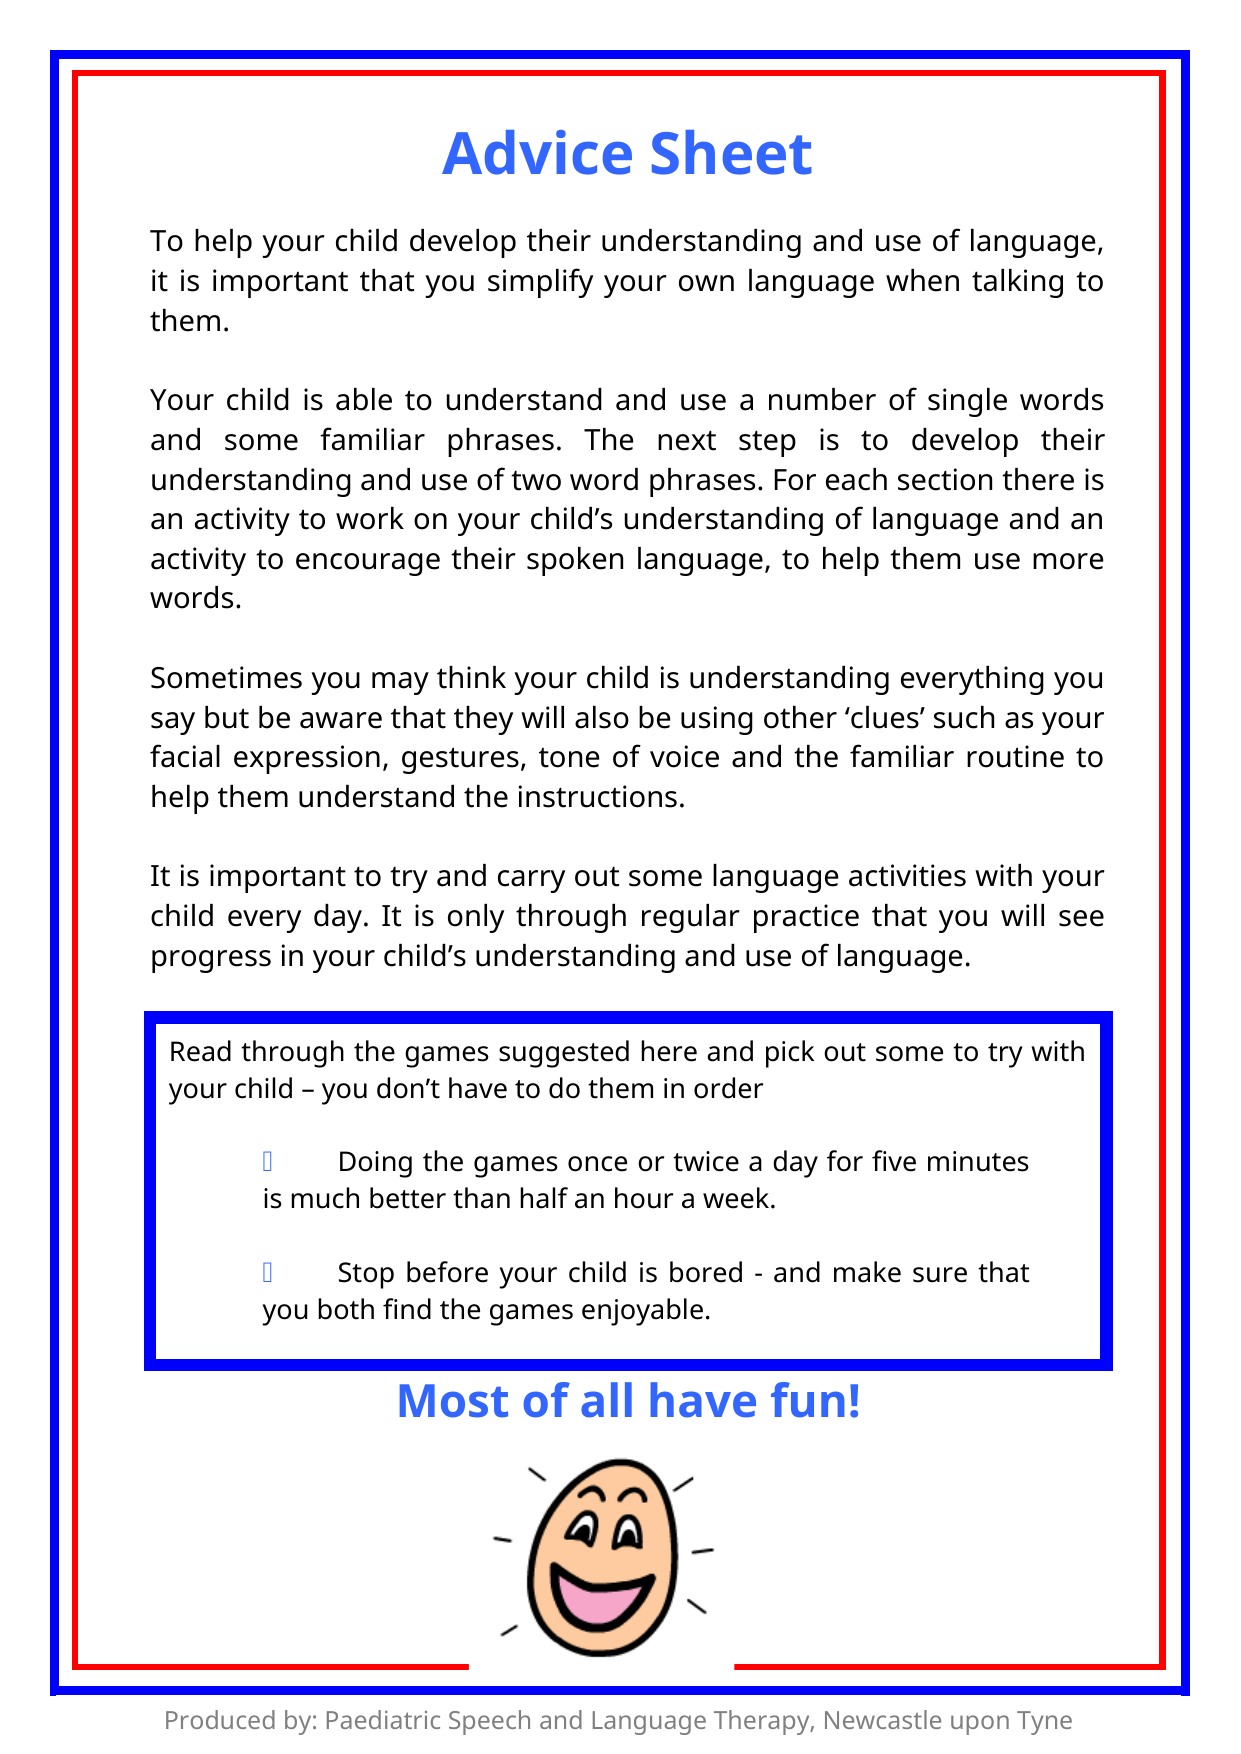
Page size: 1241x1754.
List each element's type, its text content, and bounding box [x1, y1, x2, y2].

text Your child is able to understand and use a number of single words and some familiar phrases. The next step is to develop their understanding and use of two word phrases. For each section there is an activity to work on your child’s understanding of language and an activity to encourage their spoken language, to help them use more words. [150, 379, 1106, 617]
text Read through the games suggested here and pick out some to try with your child – you don’t have to do them in order [169, 1032, 1087, 1106]
text Produced by: Paediatric Speech and Language Therapy, Newcastle upon Tyne [71, 1702, 1166, 1736]
text Sometimes you may think your child is understanding everything you say but be aware that they will also be using other ‘clues’ such as your facial expression, gestures, tone of voice and the familiar routine to help them understand the instructions. [150, 657, 1106, 816]
text Most of all have fun! [150, 1371, 1106, 1431]
list Stop before your child is bored - and make sure that you both find the games enjoyable. [262, 1253, 1031, 1327]
text It is important to try and carry out some language activities with your child every day. It is only through regular practice that you will see progress in your child’s understanding and use of language. [150, 856, 1106, 975]
list Doing the games once or twice a day for five minutes is much better than half an hour a week. [262, 1143, 1031, 1217]
text Advice Sheet [150, 112, 1106, 192]
text To help your child develop their understanding and use of language, it is important that you simplify your own language when talking to them. [150, 221, 1106, 340]
